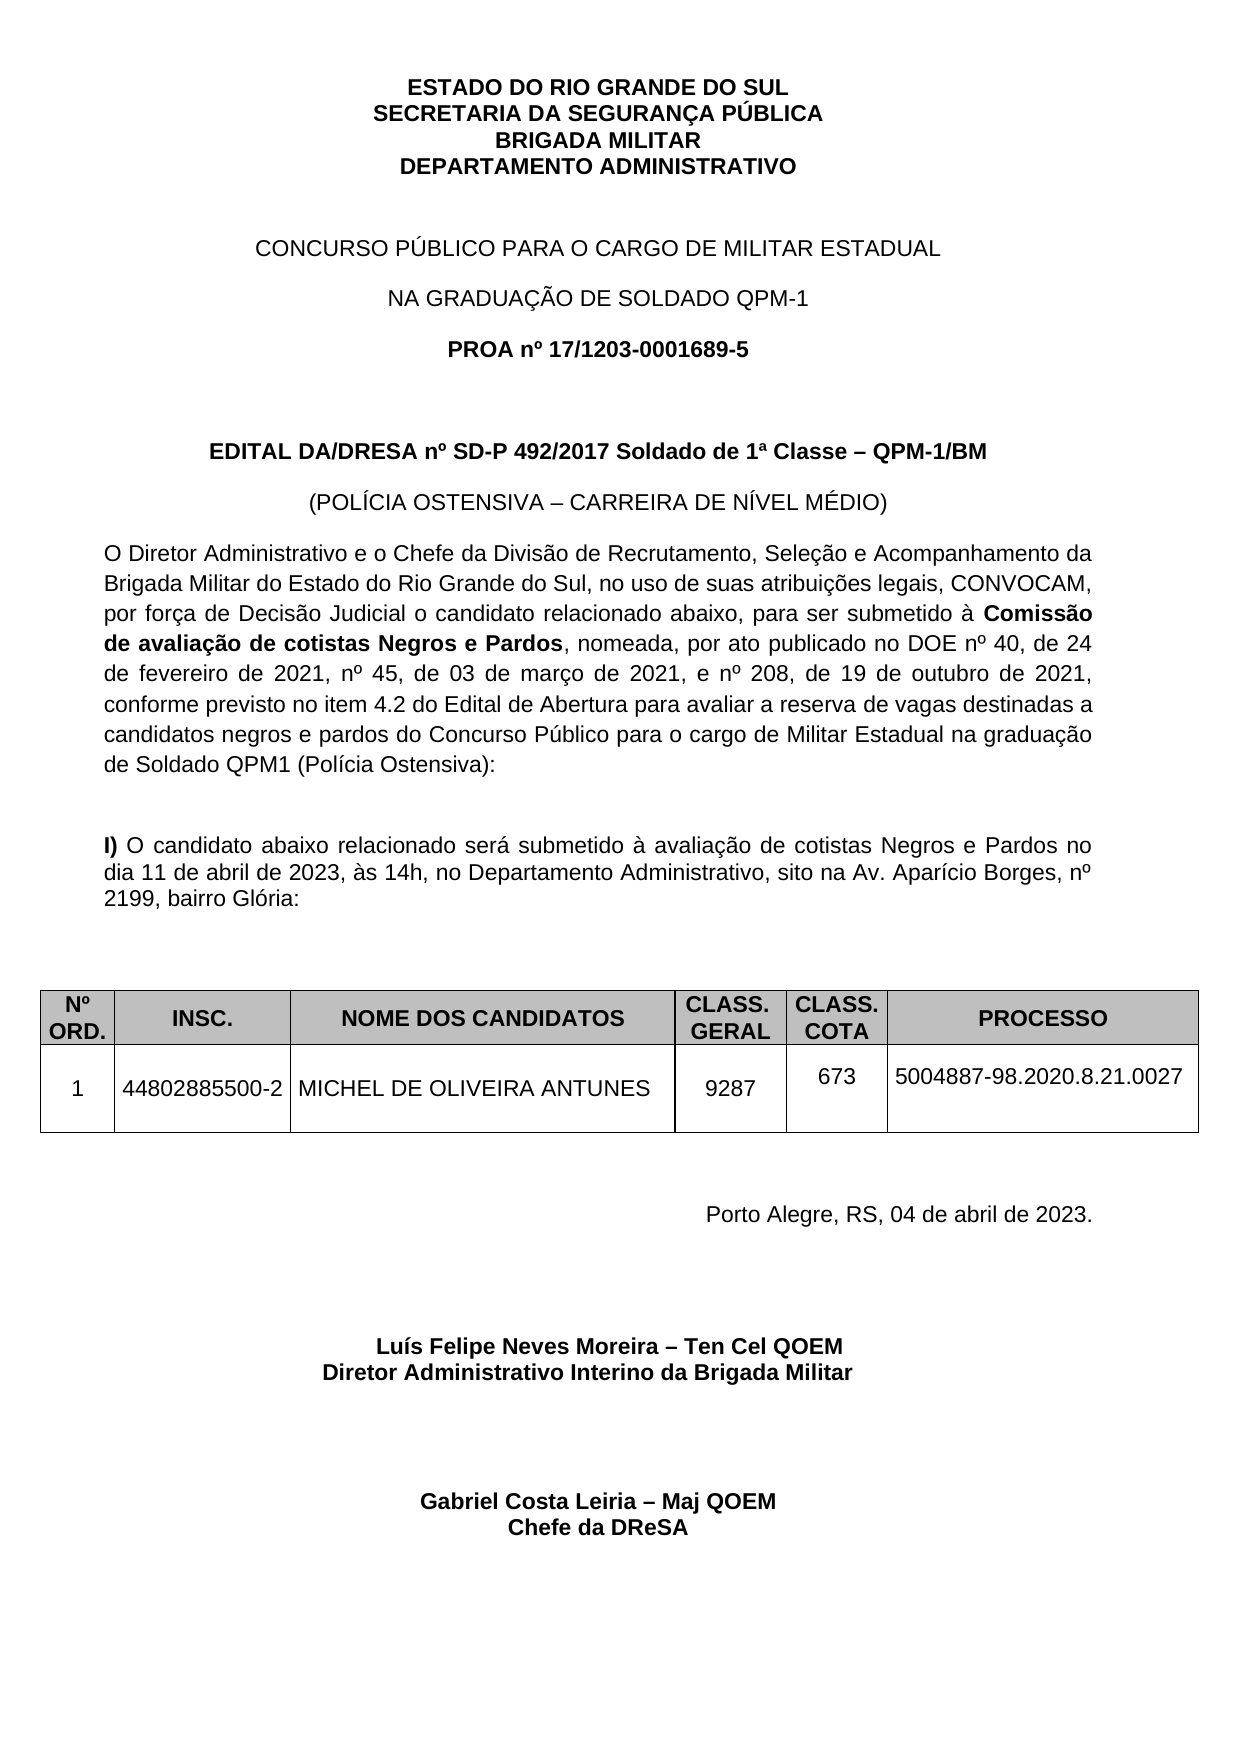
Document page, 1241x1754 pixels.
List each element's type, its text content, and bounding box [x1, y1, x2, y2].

table_cell 9287 [676, 1045, 786, 1132]
text SECRETARIA DA SEGURANÇA PÚBLICA [103, 100, 1093, 127]
text Diretor Administrativo Interino da Brigada Militar [103, 1359, 1078, 1385]
table_header NOME DOS CANDIDATOS [291, 991, 674, 1044]
text (POLÍCIA OSTENSIVA – CARREIRA DE NÍVEL MÉDIO) [103, 489, 1093, 515]
table_header CLASS. COTA [787, 991, 887, 1044]
table_header PROCESSO [888, 991, 1198, 1044]
table_header INSC. [115, 991, 290, 1044]
text CONCURSO PÚBLICO PARA O CARGO DE MILITAR ESTADUAL [103, 234, 1093, 261]
text Luís Felipe Neves Moreira – Ten Cel QOEM [141, 1333, 1078, 1359]
text O Diretor Administrativo e o Chefe da Divisão de Recrutamento, Seleção e Acompanhamento da Brigada Militar do Estado do Rio Grande do Sul, no uso de suas atribuições legais, CONVOCAM, por força de Decisão Judicial o candidato relacionado abaixo, para ser submetido à Comissão de avaliação de cotistas Negros e Pardos, nomeada, por ato publicado no DOE nº 40, de 24 de fevereiro de 2021, nº 45, de 03 de março de 2021, e nº 208, de 19 de outubro de 2021, conforme previsto no item 4.2 do Edital de Abertura para avaliar a reserva de vagas destinadas a candidatos negros e pardos do Concurso Público para o cargo de Militar Estadual na graduação de Soldado QPM1 (Polícia Ostensiva): [103, 539, 1093, 777]
table_cell 44802885500-2 [115, 1045, 290, 1132]
text I) O candidato abaixo relacionado será submetido à avaliação de cotistas Negros e Pardos no dia 11 de abril de 2023, às 14h, no Departamento Administrativo, sito na Av. Aparício Borges, nº 2199, bairro Glória: [103, 832, 1093, 911]
text Porto Alegre, RS, 04 de abril de 2023. [103, 1201, 1093, 1228]
table_cell 5004887-98.2020.8.21.0027 [888, 1045, 1198, 1132]
text PROA nº 17/1203-0001689-5 [103, 336, 1093, 362]
text Chefe da DReSA [103, 1514, 1093, 1541]
text Gabriel Costa Leiria – Maj QOEM [103, 1488, 1093, 1514]
text NA GRADUAÇÃO DE SOLDADO QPM-1 [103, 285, 1093, 312]
text EDITAL DA/DRESA nº SD-P 492/2017 Soldado de 1ª Classe – QPM-1/BM [103, 438, 1093, 464]
text BRIGADA MILITAR [103, 127, 1093, 153]
text ESTADO DO RIO GRANDE DO SUL [103, 74, 1093, 100]
table_cell 1 [41, 1045, 114, 1132]
table_cell MICHEL DE OLIVEIRA ANTUNES [291, 1045, 674, 1132]
table_header Nº ORD. [41, 991, 114, 1044]
table_header CLASS. GERAL [676, 991, 786, 1044]
text DEPARTAMENTO ADMINISTRATIVO [103, 153, 1093, 179]
table_cell 673 [787, 1045, 887, 1132]
